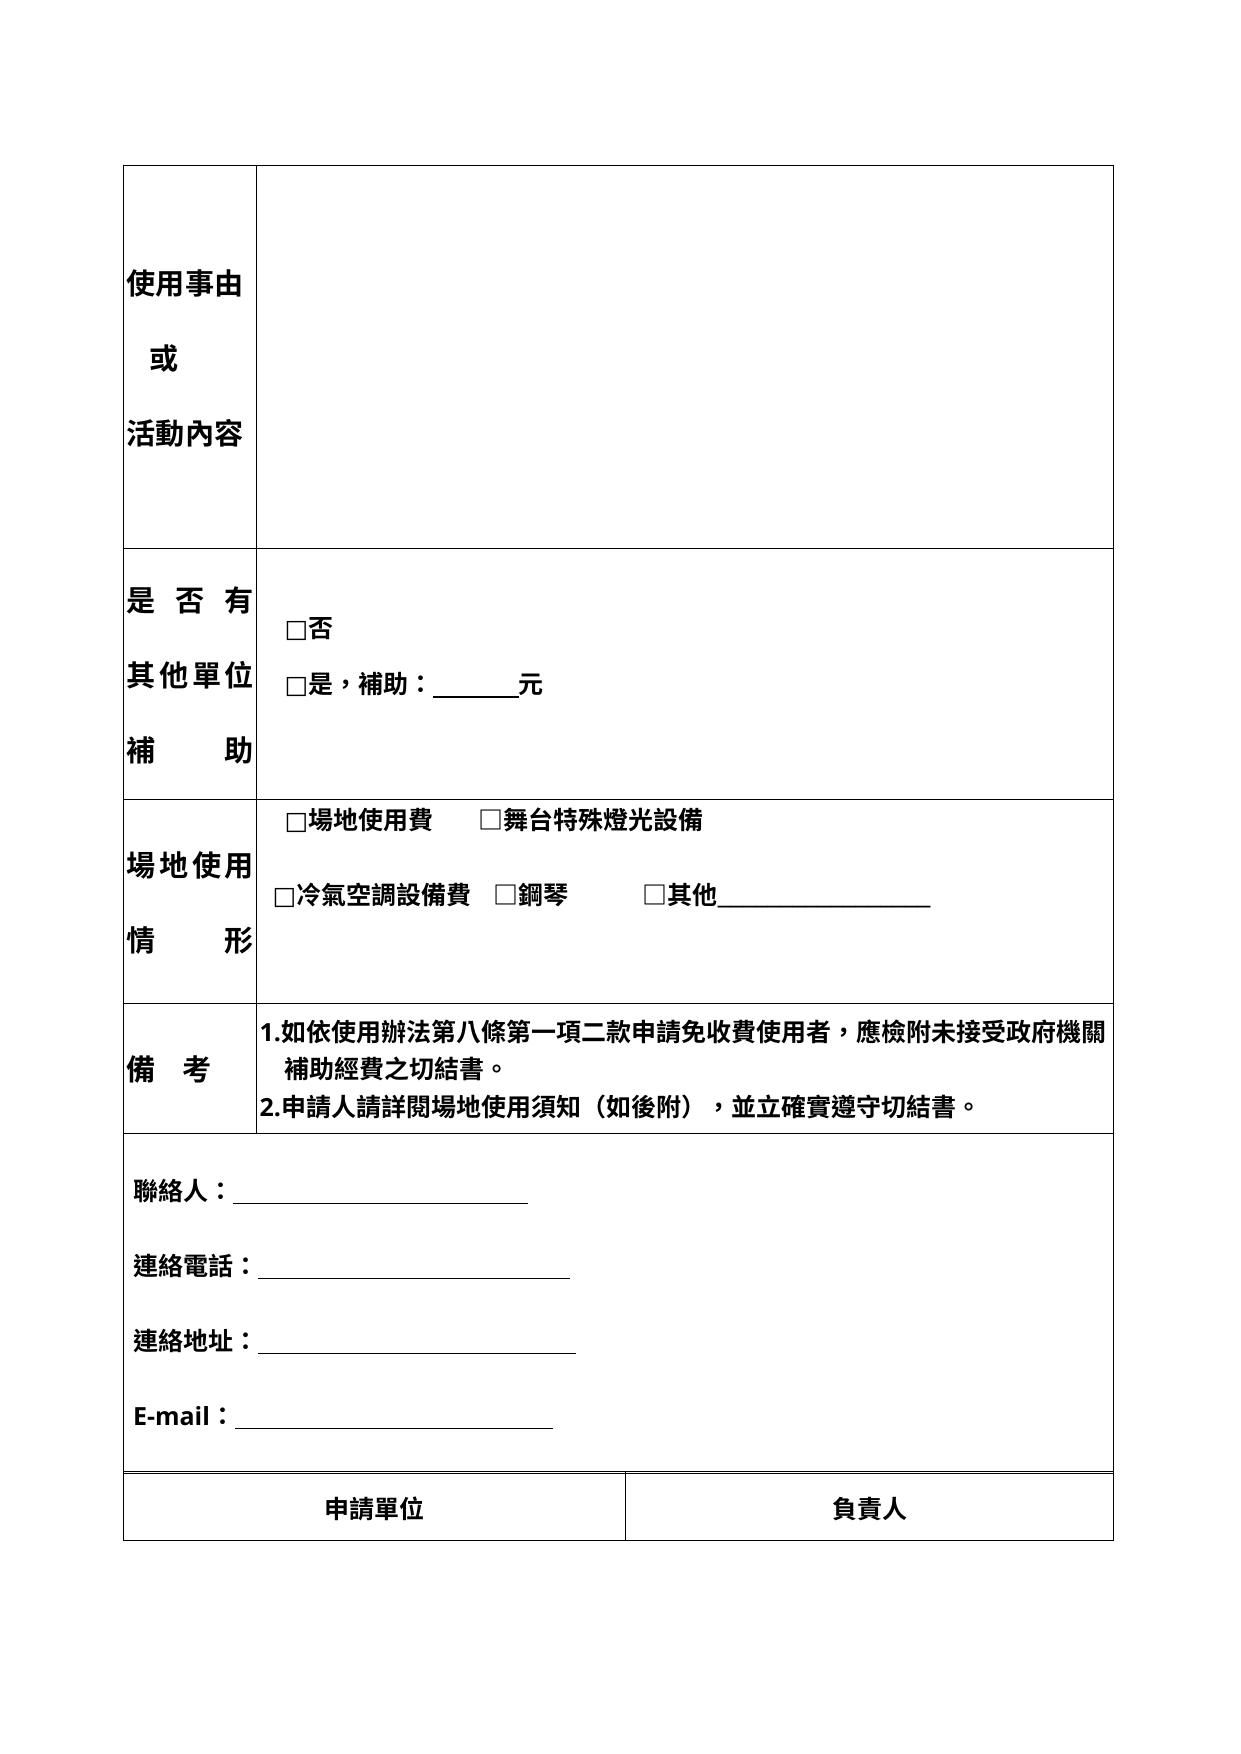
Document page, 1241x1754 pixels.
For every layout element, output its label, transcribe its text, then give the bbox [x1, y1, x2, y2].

table_cell 申請單位 [124, 1474, 625, 1540]
table_cell 使用事由 或 活動內容 [124, 166, 256, 547]
table_cell 備 考 [124, 1004, 256, 1132]
table_cell 1.如依使用辦法第八條第一項二款申請免收費使用者，應檢附未接受政府機關補助經費之切結書。 2.申請人請詳閱場地使用須知（如後附），並立確實遵守切結書。 [257, 1004, 1113, 1132]
table_cell 聯絡人： 連絡電話： 連絡地址： E-mail： [124, 1134, 1113, 1471]
table_cell □否 □是，補助： 元 [257, 549, 1113, 798]
table_cell 是 否 有 其他單位補助 [124, 549, 256, 798]
table_cell □場地使用費 □舞台特殊燈光設備 □冷氣空調設備費 □鋼琴 □其他­­_________________ [257, 800, 1113, 1003]
table_cell [257, 166, 1113, 547]
table_cell 負責人 [626, 1474, 1113, 1540]
table_cell 場地使用 情形 [124, 800, 256, 1003]
